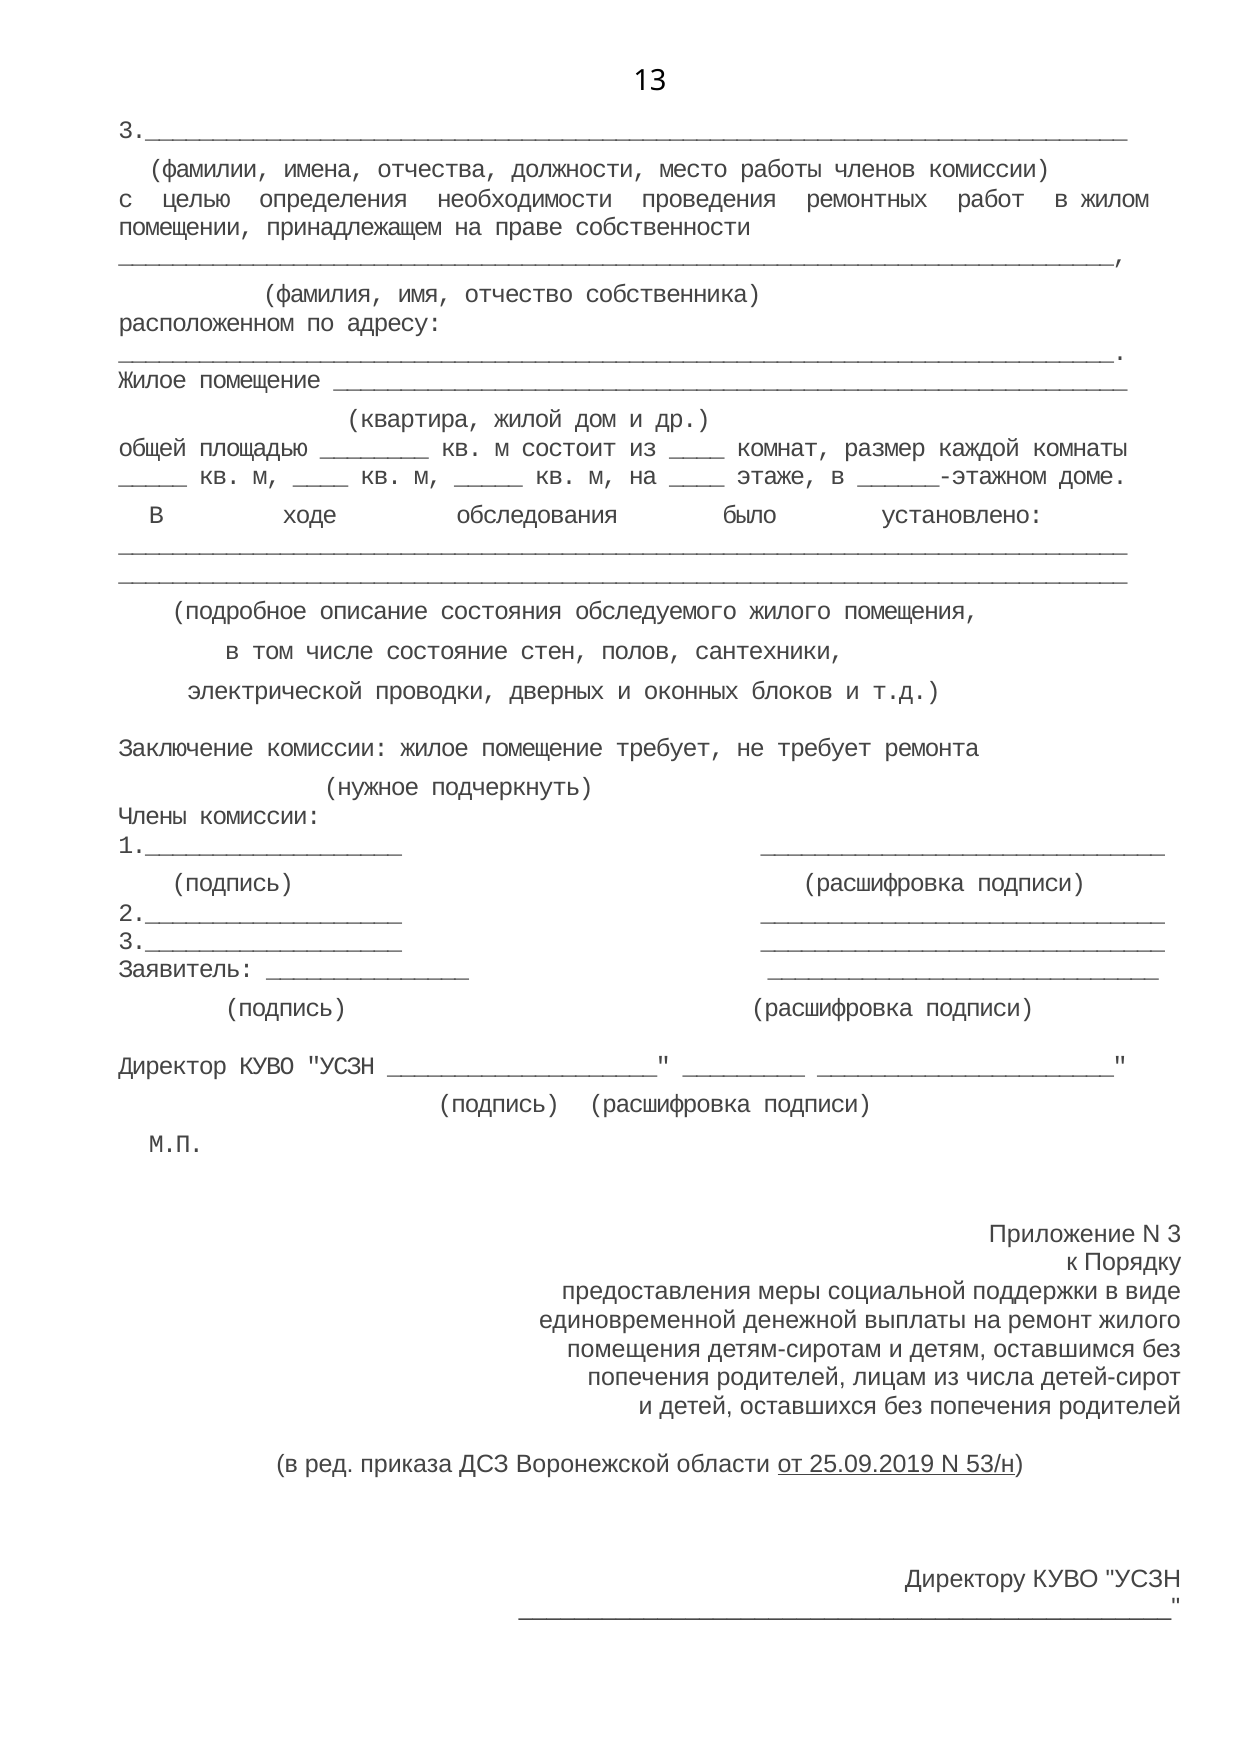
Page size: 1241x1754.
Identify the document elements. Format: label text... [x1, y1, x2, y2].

text _____ кв. м, ____ кв. м, _____ кв. м, на ____ этаже, в ______-этажном доме. [118, 464, 1181, 492]
text 2.___________________ ______________________________ [118, 900, 1181, 929]
text (нужное подчеркнуть) [118, 764, 1181, 804]
text общей площадью ________ кв. м состоит из ____ комнат, размер каждой комнаты [118, 436, 1181, 464]
text расположенном по адресу: [118, 311, 1181, 339]
text __________________________________________________________________________, [118, 243, 1181, 271]
text Директору КУВО "УСЗН _______________________________________________" [118, 1477, 1181, 1621]
text ___________________________________________________________________________ [118, 560, 1181, 588]
text 3._________________________________________________________________________ [118, 118, 1181, 146]
text (фамилии, имена, отчества, должности, место работы членов комиссии) [118, 146, 1181, 186]
text Директор КУВО "УСЗН ____________________" _________ ______________________" [118, 1025, 1181, 1082]
text (квартира, жилой дом и др.) [118, 396, 1181, 436]
text 1.___________________ ______________________________ [118, 832, 1181, 861]
text (подпись) (расшифровка подписи) [118, 1082, 1181, 1121]
text (подпись) (расшифровка подписи) [118, 861, 1181, 900]
text помещении, принадлежащем на праве собственности [118, 214, 1181, 243]
text (фамилия, имя, отчество собственника) [118, 271, 1181, 311]
text (подпись) (расшифровка подписи) [118, 985, 1181, 1025]
text Жилое помещение ___________________________________________________________ [118, 367, 1181, 396]
text с целью определения необходимости проведения ремонтных работ в жилом [118, 186, 1181, 214]
text (в ред. приказа ДСЗ Воронежской области от 25.09.2019 N 53/н) [118, 1420, 1181, 1477]
text Заключение комиссии: жилое помещение требует, не требует ремонта [118, 708, 1181, 764]
text В ходе обследования было установлено: [118, 492, 1181, 532]
text электрической проводки, дверных и оконных блоков и т.д.) [118, 668, 1181, 708]
text __________________________________________________________________________. [118, 339, 1181, 367]
text М.П. [118, 1121, 1181, 1161]
text 3.___________________ ______________________________ [118, 929, 1181, 957]
text Члены комиссии: [118, 804, 1181, 832]
text (подробное описание состояния обследуемого жилого помещения, [118, 588, 1181, 628]
text Заявитель: _______________ _____________________________ [118, 957, 1181, 985]
text ___________________________________________________________________________ [118, 532, 1181, 560]
text в том числе состояние стен, полов, сантехники, [118, 628, 1181, 668]
subtitle Приложение N 3 к Порядку предоставления меры социальной поддержки в виде единовременной денежной выплаты на ремонт жилого помещения детям-сиротам и детям, оставшимся без попечения родителей, лицам из числа детей-сирот и детей, оставшихся без попечения родителей [118, 1161, 1181, 1420]
